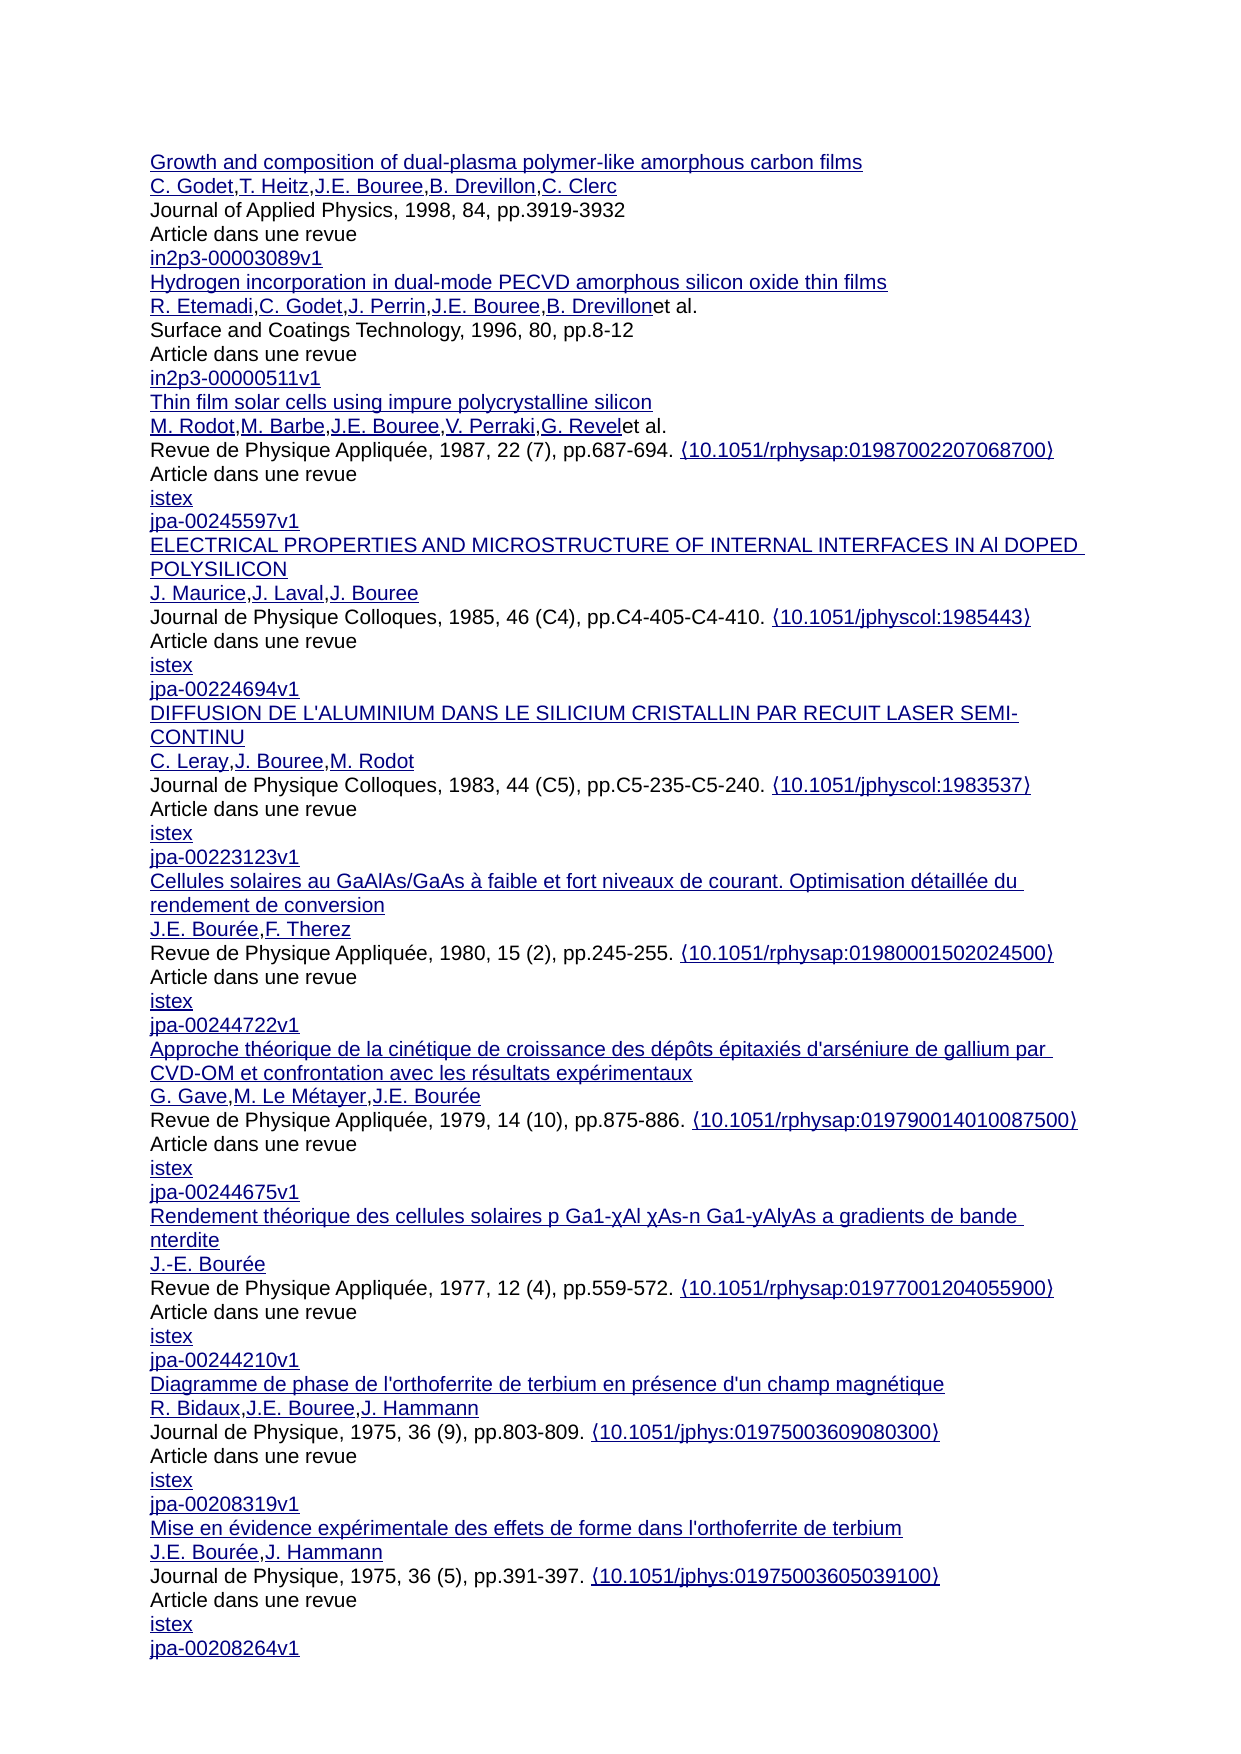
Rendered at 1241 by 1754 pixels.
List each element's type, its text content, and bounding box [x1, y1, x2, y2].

table_cell Thin film solar cells using impure polycrystalline silicon M. Rodot,M. Barbe,J.E. Bouree,V. Perraki,G. Revelet al. Revue de Physique Appliquée, 1987, 22 (7), pp.687-694. ⟨10.1051/rphysap:01987002207068700⟩ Article dans une revue istex jpa-00245597v1 [150, 390, 1090, 533]
table_cell ELECTRICAL PROPERTIES AND MICROSTRUCTURE OF INTERNAL INTERFACES IN Al DOPED POLYSILICON J. Maurice,J. Laval,J. Bouree Journal de Physique Colloques, 1985, 46 (C4), pp.C4-405-C4-410. ⟨10.1051/jphyscol:1985443⟩ Article dans une revue istex jpa-00224694v1 [150, 533, 1090, 701]
table_cell DIFFUSION DE L'ALUMINIUM DANS LE SILICIUM CRISTALLIN PAR RECUIT LASER SEMI-CONTINU C. Leray,J. Bouree,M. Rodot Journal de Physique Colloques, 1983, 44 (C5), pp.C5-235-C5-240. ⟨10.1051/jphyscol:1983537⟩ Article dans une revue istex jpa-00223123v1 [150, 701, 1090, 869]
table_cell Cellules solaires au GaAlAs/GaAs à faible et fort niveaux de courant. Optimisation détaillée du rendement de conversion J.E. Bourée,F. Therez Revue de Physique Appliquée, 1980, 15 (2), pp.245-255. ⟨10.1051/rphysap:01980001502024500⟩ Article dans une revue istex jpa-00244722v1 [150, 869, 1090, 1036]
table_cell Diagramme de phase de l'orthoferrite de terbium en présence d'un champ magnétique R. Bidaux,J.E. Bouree,J. Hammann Journal de Physique, 1975, 36 (9), pp.803-809. ⟨10.1051/jphys:01975003609080300⟩ Article dans une revue istex jpa-00208319v1 [150, 1372, 1090, 1516]
table_cell Growth and composition of dual-plasma polymer-like amorphous carbon films C. Godet,T. Heitz,J.E. Bouree,B. Drevillon,C. Clerc Journal of Applied Physics, 1998, 84, pp.3919-3932 Article dans une revue in2p3-00003089v1 [150, 150, 1090, 270]
table_cell Hydrogen incorporation in dual-mode PECVD amorphous silicon oxide thin films R. Etemadi,C. Godet,J. Perrin,J.E. Bouree,B. Drevillonet al. Surface and Coatings Technology, 1996, 80, pp.8-12 Article dans une revue in2p3-00000511v1 [150, 270, 1090, 389]
table_cell Approche théorique de la cinétique de croissance des dépôts épitaxiés d'arséniure de gallium par CVD-OM et confrontation avec les résultats expérimentaux G. Gave,M. Le Métayer,J.E. Bourée Revue de Physique Appliquée, 1979, 14 (10), pp.875-886. ⟨10.1051/rphysap:019790014010087500⟩ Article dans une revue istex jpa-00244675v1 [150, 1036, 1090, 1204]
table_cell Rendement théorique des cellules solaires p Ga1-χAl χAs-n Ga1-yAlyAs a gradients de bande nterdite J.-E. Bourée Revue de Physique Appliquée, 1977, 12 (4), pp.559-572. ⟨10.1051/rphysap:01977001204055900⟩ Article dans une revue istex jpa-00244210v1 [150, 1204, 1090, 1372]
table_cell Mise en évidence expérimentale des effets de forme dans l'orthoferrite de terbium J.E. Bourée,J. Hammann Journal de Physique, 1975, 36 (5), pp.391-397. ⟨10.1051/jphys:01975003605039100⟩ Article dans une revue istex jpa-00208264v1 [150, 1516, 1090, 1659]
